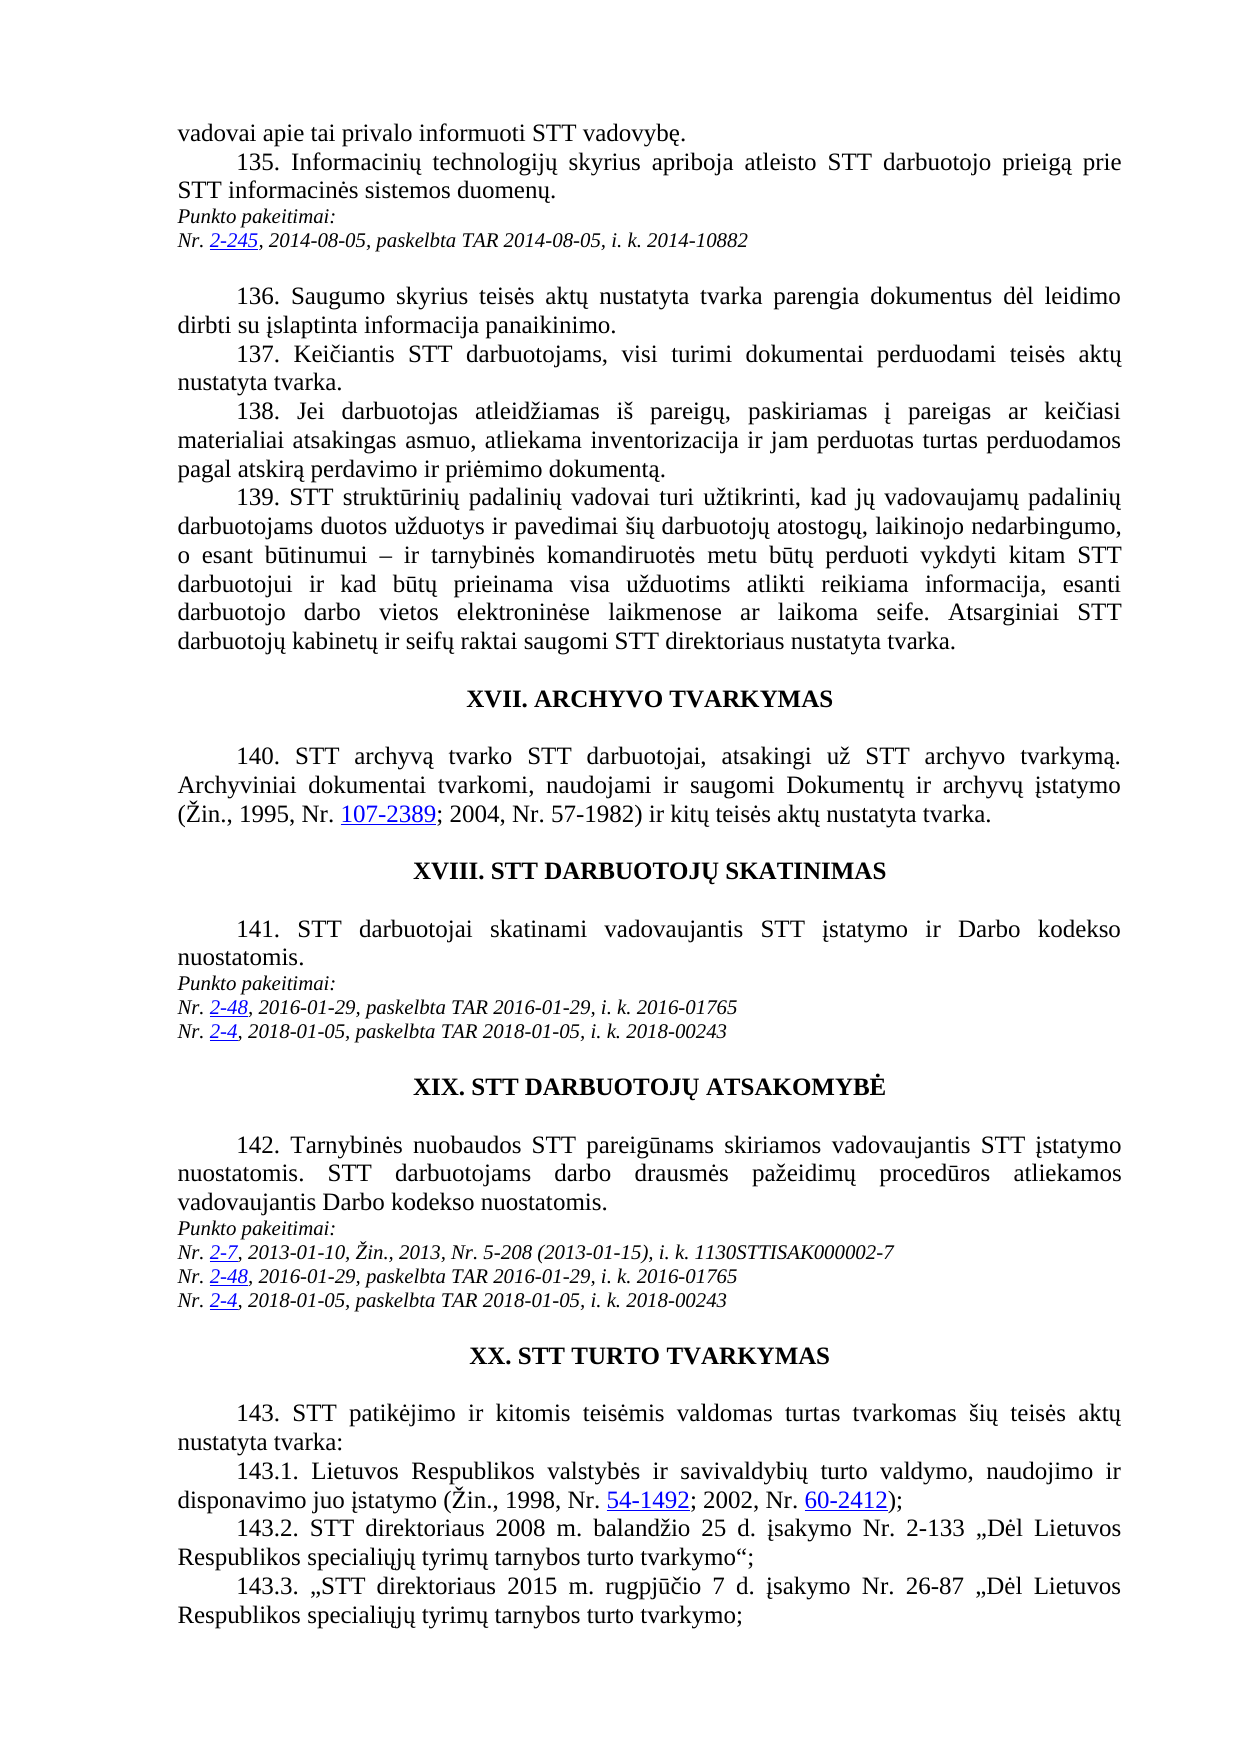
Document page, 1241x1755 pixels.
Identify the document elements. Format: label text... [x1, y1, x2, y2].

text Nr. 2-48, 2016-01-29, paskelbta TAR 2016-01-29, i. k. 2016-01765 [177, 1264, 1122, 1288]
text XIX. STT DARBUOTOJŲ ATSAKOMYBĖ [177, 1072, 1122, 1101]
text 138. Jei darbuotojas atleidžiamas iš pareigų, paskiriamas į pareigas ar keičiasi materialiai atsakingas asmuo, atliekama inventorizacija ir jam perduotas turtas perduodamos pagal atskirą perdavimo ir priėmimo dokumentą. [177, 396, 1122, 482]
text Nr. 2-48, 2016-01-29, paskelbta TAR 2016-01-29, i. k. 2016-01765 [177, 995, 1122, 1019]
text 143.1. Lietuvos Respublikos valstybės ir savivaldybių turto valdymo, naudojimo ir disponavimo juo įstatymo (Žin., 1998, Nr. 54-1492; 2002, Nr. 60-2412); [177, 1456, 1122, 1513]
text 136. Saugumo skyrius teisės aktų nustatyta tvarka parengia dokumentus dėl leidimo dirbti su įslaptinta informacija panaikinimo. [177, 281, 1122, 339]
text Nr. 2-4, 2018-01-05, paskelbta TAR 2018-01-05, i. k. 2018-00243 [177, 1288, 1122, 1312]
text XVII. ARCHYVO TVARKYMAS [177, 684, 1122, 712]
text 141. STT darbuotojai skatinami vadovaujantis STT įstatymo ir Darbo kodekso nuostatomis. [177, 914, 1122, 971]
text 143. STT patikėjimo ir kitomis teisėmis valdomas turtas tvarkomas šių teisės aktų nustatyta tvarka: [177, 1398, 1122, 1456]
text Punkto pakeitimai: [177, 204, 1122, 228]
text vadovai apie tai privalo informuoti STT vadovybę. [177, 118, 1122, 147]
text 143.3. „STT direktoriaus 2015 m. rugpjūčio 7 d. įsakymo Nr. 26-87 „Dėl Lietuvos Respublikos specialiųjų tyrimų tarnybos turto tvarkymo; [177, 1571, 1122, 1628]
text 135. Informacinių technologijų skyrius apriboja atleisto STT darbuotojo prieigą prie STT informacinės sistemos duomenų. [177, 147, 1122, 204]
text Punkto pakeitimai: [177, 1216, 1122, 1240]
text Nr. 2-7, 2013-01-10, Žin., 2013, Nr. 5-208 (2013-01-15), i. k. 1130STTISAK000002-7 [177, 1240, 1122, 1264]
text XVIII. STT DARBUOTOJŲ SKATINIMAS [177, 856, 1122, 885]
text 142. Tarnybinės nuobaudos STT pareigūnams skiriamos vadovaujantis STT įstatymo nuostatomis. STT darbuotojams darbo drausmės pažeidimų procedūros atliekamos vadovaujantis Darbo kodekso nuostatomis. [177, 1130, 1122, 1216]
text XX. STT TURTO TVARKYMAS [177, 1341, 1122, 1370]
text 139. STT struktūrinių padalinių vadovai turi užtikrinti, kad jų vadovaujamų padalinių darbuotojams duotos užduotys ir pavedimai šių darbuotojų atostogų, laikinojo nedarbingumo, o esant būtinumui – ir tarnybinės komandiruotės metu būtų perduoti vykdyti kitam STT darbuotojui ir kad būtų prieinama visa užduotims atlikti reikiama informacija, esanti darbuotojo darbo vietos elektroninėse laikmenose ar laikoma seife. Atsarginiai STT darbuotojų kabinetų ir seifų raktai saugomi STT direktoriaus nustatyta tvarka. [177, 482, 1122, 655]
text 137. Keičiantis STT darbuotojams, visi turimi dokumentai perduodami teisės aktų nustatyta tvarka. [177, 339, 1122, 396]
text 140. STT archyvą tvarko STT darbuotojai, atsakingi už STT archyvo tvarkymą. Archyviniai dokumentai tvarkomi, naudojami ir saugomi Dokumentų ir archyvų įstatymo (Žin., 1995, Nr. 107-2389; 2004, Nr. 57-1982) ir kitų teisės aktų nustatyta tvarka. [177, 741, 1122, 827]
text Punkto pakeitimai: [177, 971, 1122, 995]
text Nr. 2-245, 2014-08-05, paskelbta TAR 2014-08-05, i. k. 2014-10882 [177, 228, 1122, 252]
text 143.2. STT direktoriaus 2008 m. balandžio 25 d. įsakymo Nr. 2-133 „Dėl Lietuvos Respublikos specialiųjų tyrimų tarnybos turto tvarkymo“; [177, 1513, 1122, 1571]
text Nr. 2-4, 2018-01-05, paskelbta TAR 2018-01-05, i. k. 2018-00243 [177, 1019, 1122, 1043]
